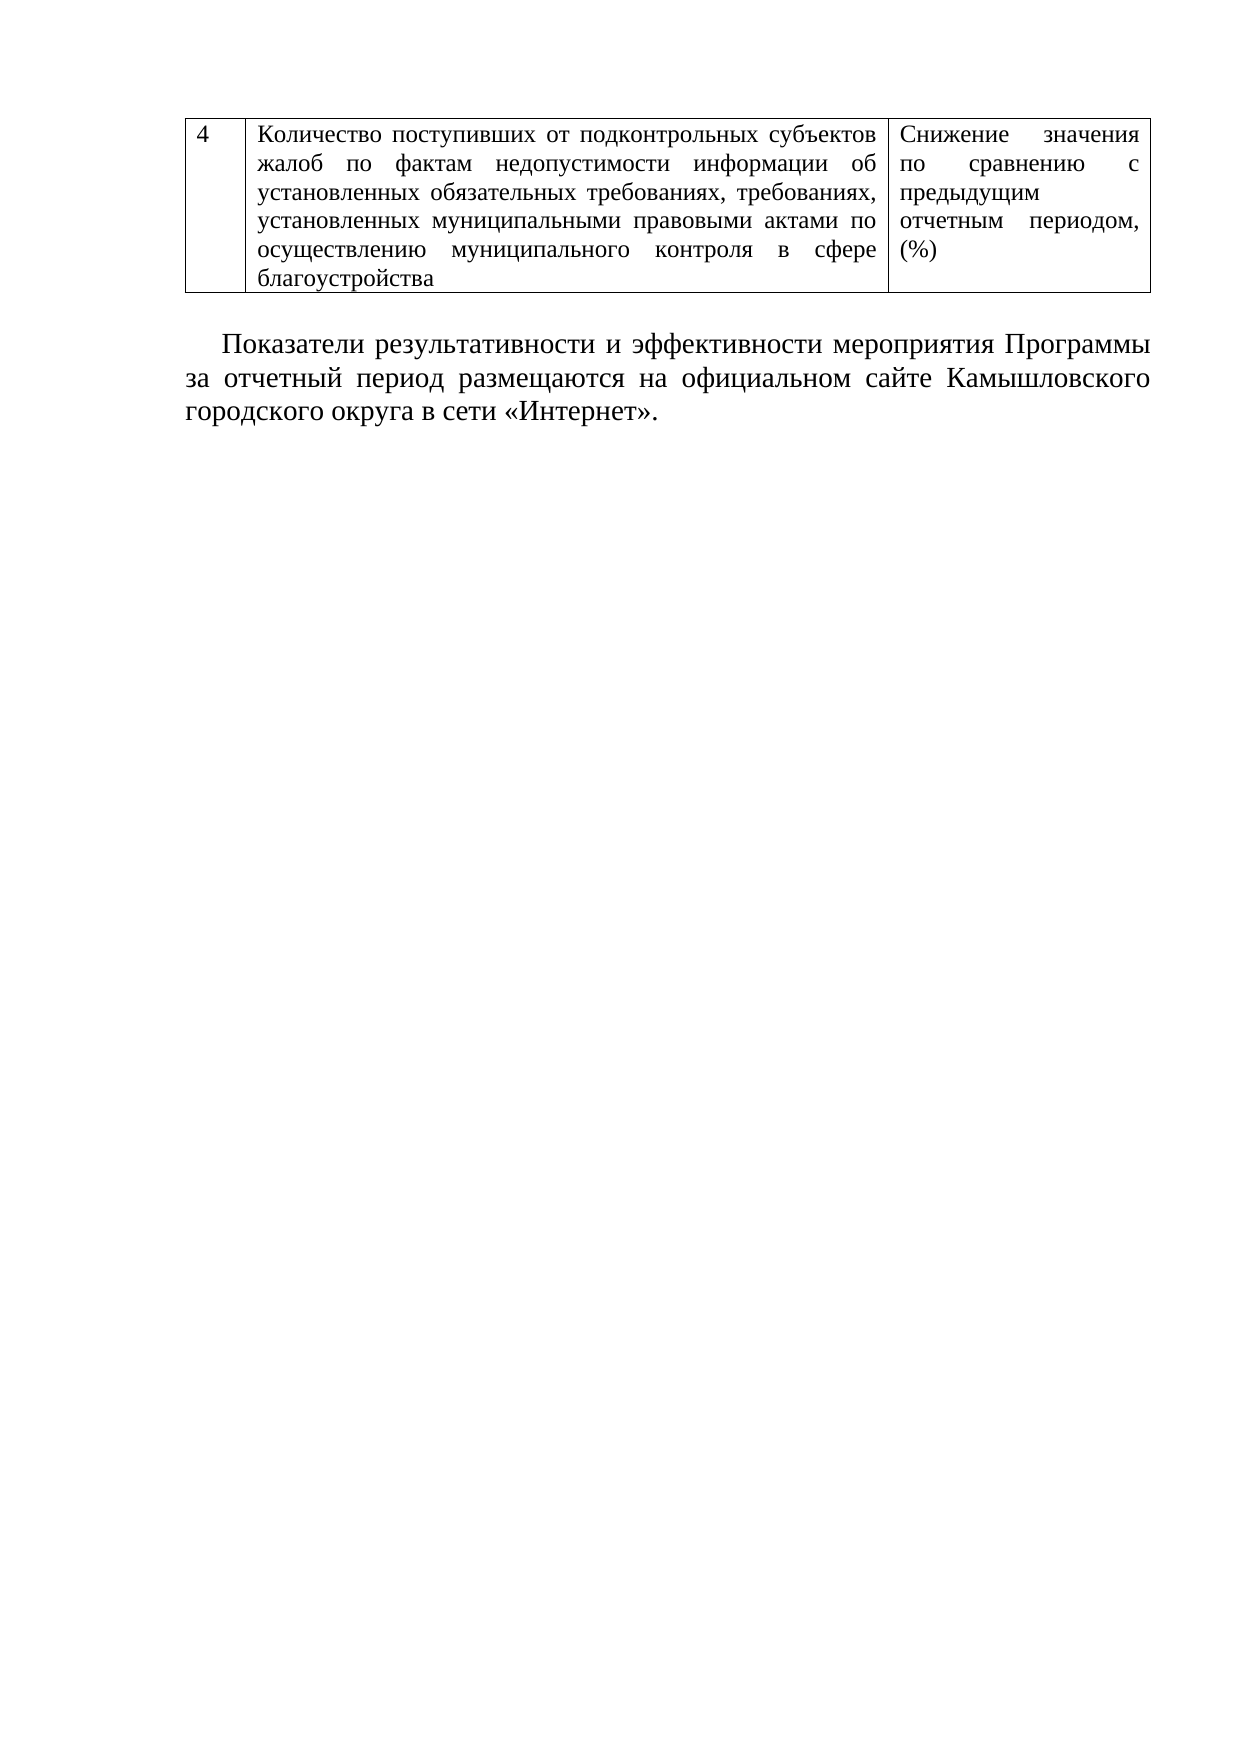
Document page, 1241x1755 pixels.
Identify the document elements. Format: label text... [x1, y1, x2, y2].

table_cell Количество поступивших от подконтрольных субъектов жалоб по фактам недопустимости информации об установленных обязательных требованиях, требованиях, установленных муниципальными правовыми актами по осуществлению муниципального контроля в сфере благоустройства [246, 119, 888, 292]
text Показатели результативности и эффективности мероприятия Программы за отчетный период размещаются на официальном сайте Камышловского городского округа в сети «Интернет». [185, 326, 1152, 427]
table_cell Снижение значения по сравнению с предыдущим отчетным периодом, (%) [889, 119, 1150, 292]
table_cell 4 [186, 119, 245, 292]
